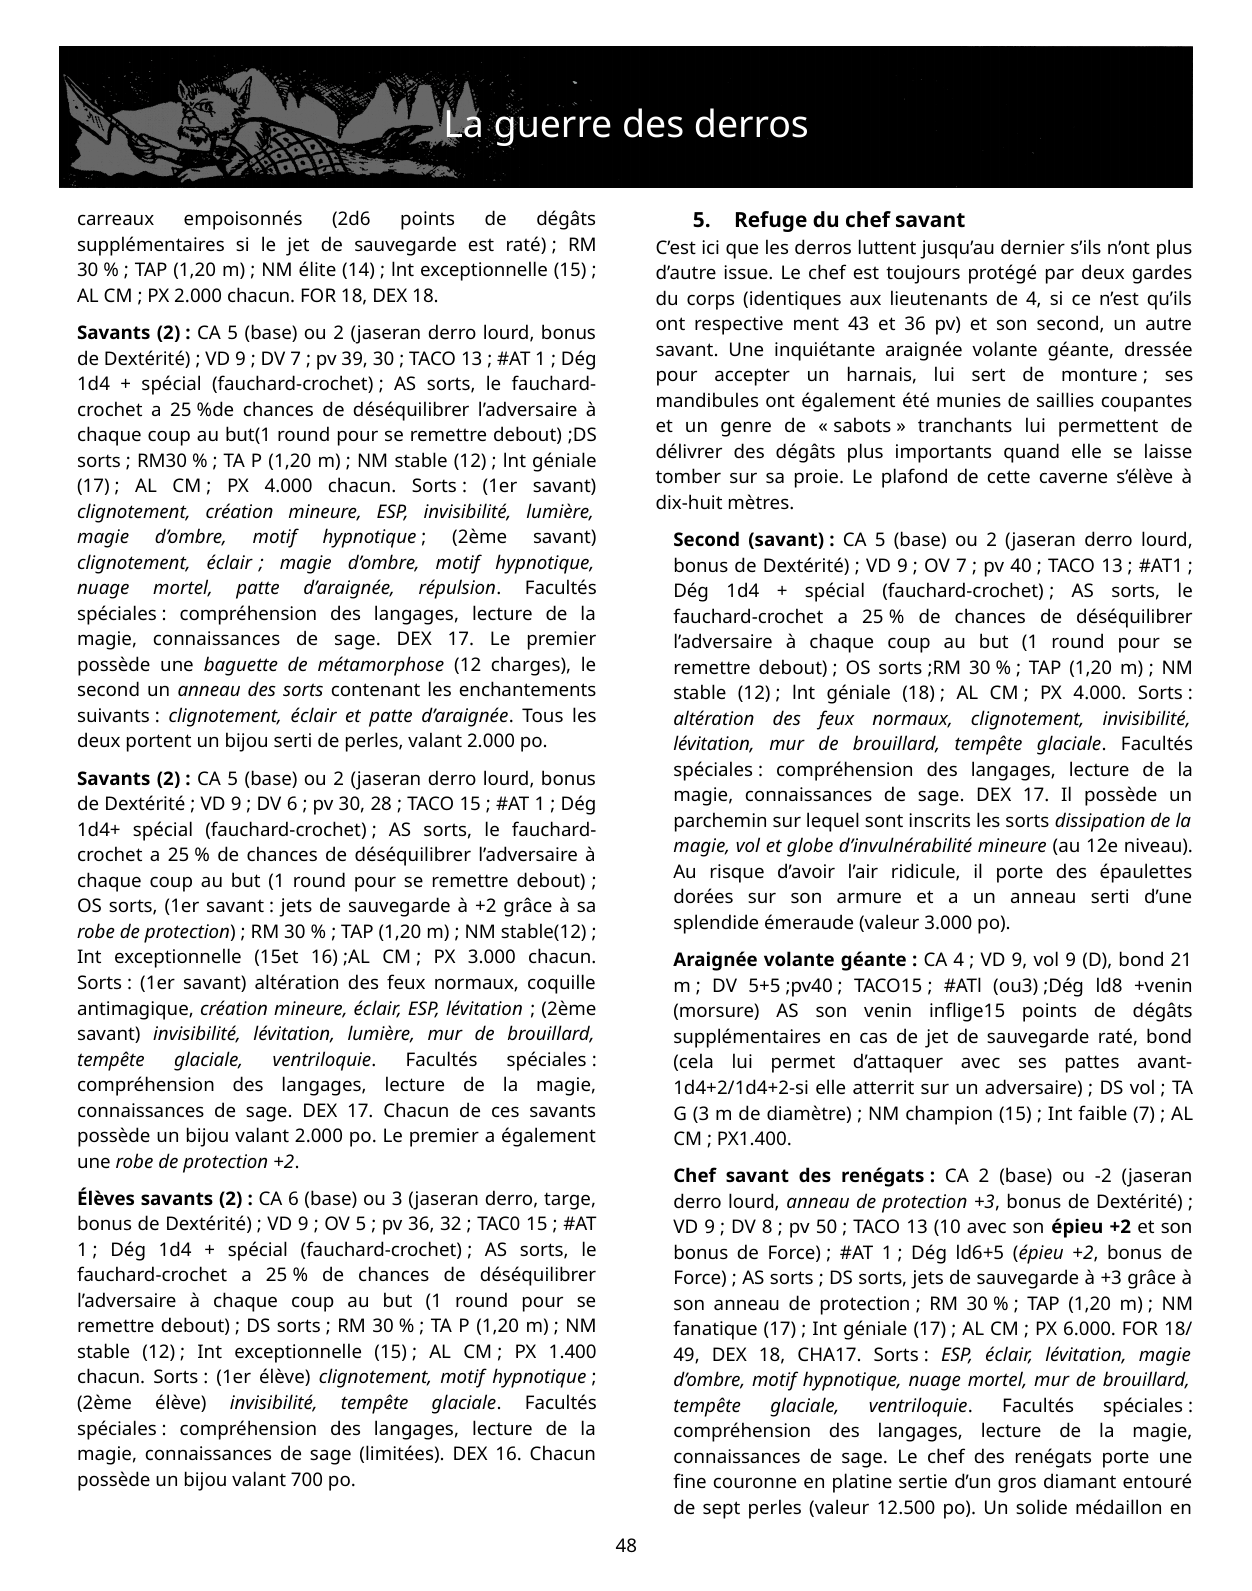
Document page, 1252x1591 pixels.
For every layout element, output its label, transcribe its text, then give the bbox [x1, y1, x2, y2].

picture [59, 46, 1193, 188]
list carreaux empoisonnés (2d6 points de dégâts supplémentaires si le jet de sauvegarde est raté) ; RM 30 % ; TAP (1,20 m) ; NM élite (14) ; lnt exceptionnelle (15) ; AL CM ; PX 2.000 chacun. FOR 18, DEX 18. [77, 206, 596, 308]
list Savants (2) : CA 5 (base) ou 2 (jaseran derro lourd, bonus de Dextérité) ; VD 9 ; DV 7 ; pv 39, 30 ; TACO 13 ; #AT 1 ; Dég 1d4 + spécial (fauchard-crochet) ; AS sorts, le fauchard-crochet a 25 %de chances de déséquilibrer l’adversaire à chaque coup au but(1 round pour se remettre debout) ;DS sorts ; RM30 % ; TA P (1,20 m) ; NM stable (12) ; lnt géniale (17) ; AL CM ; PX 4.000 chacun. Sorts : (1er savant) clignotement, création mineure, ESP, invisibilité, lumière, magie d’ombre, motif hypnotique ; (2ème savant) clignotement, éclair ; magie d’ombre, motif hypnotique, nuage mortel, patte d’araignée, répulsion. Facultés spéciales : compréhension des langages, lecture de la magie, connaissances de sage. DEX 17. Le premier possède une baguette de métamorphose (12 charges), le second un anneau des sorts contenant les enchantements suivants : clignotement, éclair et patte d’araignée. Tous les deux portent un bijou serti de perles, valant 2.000 po. [77, 319, 596, 753]
text C’est ici que les derros luttent jusqu’au dernier s’ils n’ont plus d’autre issue. Le chef est toujours protégé par deux gardes du corps (identiques aux lieutenants de 4, si ce n’est qu’ils ont respective­ ment 43 et 36 pv) et son second, un autre savant. Une inquiétante araignée volante géante, dressée pour accepter un harnais, lui sert de monture ; ses mandibules ont également été munies de saillies coupantes et un genre de « sabots » tranchants lui permettent de délivrer des dégâts plus importants quand elle se laisse tomber sur sa proie. Le plafond de cette caverne s’élève à dix-huit mètres. [655, 234, 1193, 515]
list Chef savant des renégats : CA 2 (base) ou -2 (jaseran derro lourd, anneau de protection +3, bonus de Dextérité) ; VD 9 ; DV 8 ; pv 50 ; TACO 13 (10 avec son épieu +2 et son bonus de Force) ; #AT 1 ; Dég ld6+5 (épieu +2, bonus de Force) ; AS sorts ; DS sorts, jets de sauvegarde à +3 grâce à son anneau de protection ; RM 30 % ; TAP (1,20 m) ; NM fanatique (17) ; Int géniale (17) ; AL CM ; PX 6.000. FOR 18/ 49, DEX 18, CHA17. Sorts : ESP, éclair, lévitation, magie d’ombre, motif hypnotique, nuage mortel, mur de brouillard, tempête glaciale, ventriloquie. Facultés spéciales : compréhension des langages, lecture de la magie, connaissances de sage. Le chef des renégats porte une fine couronne en platine sertie d’un gros diamant entouré de sept perles (valeur 12.500 po). Un solide médaillon en [673, 1163, 1193, 1520]
list Élèves savants (2) : CA 6 (base) ou 3 (jaseran derro, targe, bonus de Dextérité) ; VD 9 ; OV 5 ; pv 36, 32 ; TAC0 15 ; #AT 1 ; Dég 1d4 + spécial (fauchard-crochet) ; AS sorts, le fauchard-crochet a 25 % de chances de déséquilibrer l’adversaire à chaque coup au but (1 round pour se remettre debout) ; DS sorts ; RM 30 % ; TA P (1,20 m) ; NM stable (12) ; Int exceptionnelle (15) ; AL CM ; PX 1.400 chacun. Sorts : (1er élève) clignotement, motif hypnotique ; (2ème élève) invisibilité, tempête glaciale. Facultés spéciales : compréhension des langages, lecture de la magie, connaissances de sage (limitées). DEX 16. Chacun possède un bijou valant 700 po. [77, 1185, 596, 1491]
list Second (savant) : CA 5 (base) ou 2 (jaseran derro lourd, bonus de Dextérité) ; VD 9 ; OV 7 ; pv 40 ; TACO 13 ; #AT1 ; Dég 1d4 + spécial (fauchard-crochet) ; AS sorts, le fauchard-crochet a 25 % de chances de déséquilibrer l’adversaire à chaque coup au but (1 round pour se remettre debout) ; OS sorts ;RM 30 % ; TAP (1,20 m) ; NM stable (12) ; lnt géniale (18) ; AL CM ; PX 4.000. Sorts : altération des feux normaux, clignotement, invisibilité, lévitation, mur de brouillard, tempête glaciale. Facultés spéciales : compréhension des langages, lecture de la magie, connaissances de sage. DEX 17. Il possède un parchemin sur lequel sont inscrits les sorts dissipation de la magie, vol et globe d’invulnérabilité mineure (au 12e niveau). Au risque d’avoir l’air ridicule, il porte des épaulettes dorées sur son armure et a un anneau serti d’une splendide émeraude (valeur 3.000 po). [673, 527, 1193, 935]
list Araignée volante géante : CA 4 ; VD 9, vol 9 (D), bond 21 m ; DV 5+5 ;pv40 ; TACO15 ; #ATl (ou3) ;Dég ld8 +venin (morsure) AS son venin inflige15 points de dégâts supplémentaires en cas de jet de sauvegarde raté, bond (cela lui permet d’attaquer avec ses pattes avant- 1d4+2/1d4+2-si elle atterrit sur un adversaire) ; DS vol ; TA G (3 m de diamètre) ; NM champion (15) ; Int faible (7) ; AL CM ; PX1.400. [673, 947, 1193, 1151]
subtitle Refuge du chef savant [693, 206, 1193, 234]
list Savants (2) : CA 5 (base) ou 2 (jaseran derro lourd, bonus de Dextérité ; VD 9 ; DV 6 ; pv 30, 28 ; TACO 15 ; #AT 1 ; Dég 1d4+ spécial (fauchard-crochet) ; AS sorts, le fauchard-crochet a 25 % de chances de déséquilibrer l’adversaire à chaque coup au but (1 round pour se remettre debout) ; OS sorts, (1er savant : jets de sauvegarde à +2 grâce à sa robe de protection) ; RM 30 % ; TAP (1,20 m) ; NM stable(12) ; Int exceptionnelle (15et 16) ;AL CM ; PX 3.000 chacun. Sorts : (1er savant) altération des feux normaux, coquille antimagique, création mineure, éclair, ESP, lévitation ; (2ème savant) invisibilité, lévitation, lumière, mur de brouillard, tempête glaciale, ventriloquie. Facultés spéciales : compréhension des langages, lecture de la magie, connaissances de sage. DEX 17. Chacun de ces savants possède un bijou valant 2.000 po. Le premier a également une robe de protection +2. [77, 765, 596, 1173]
